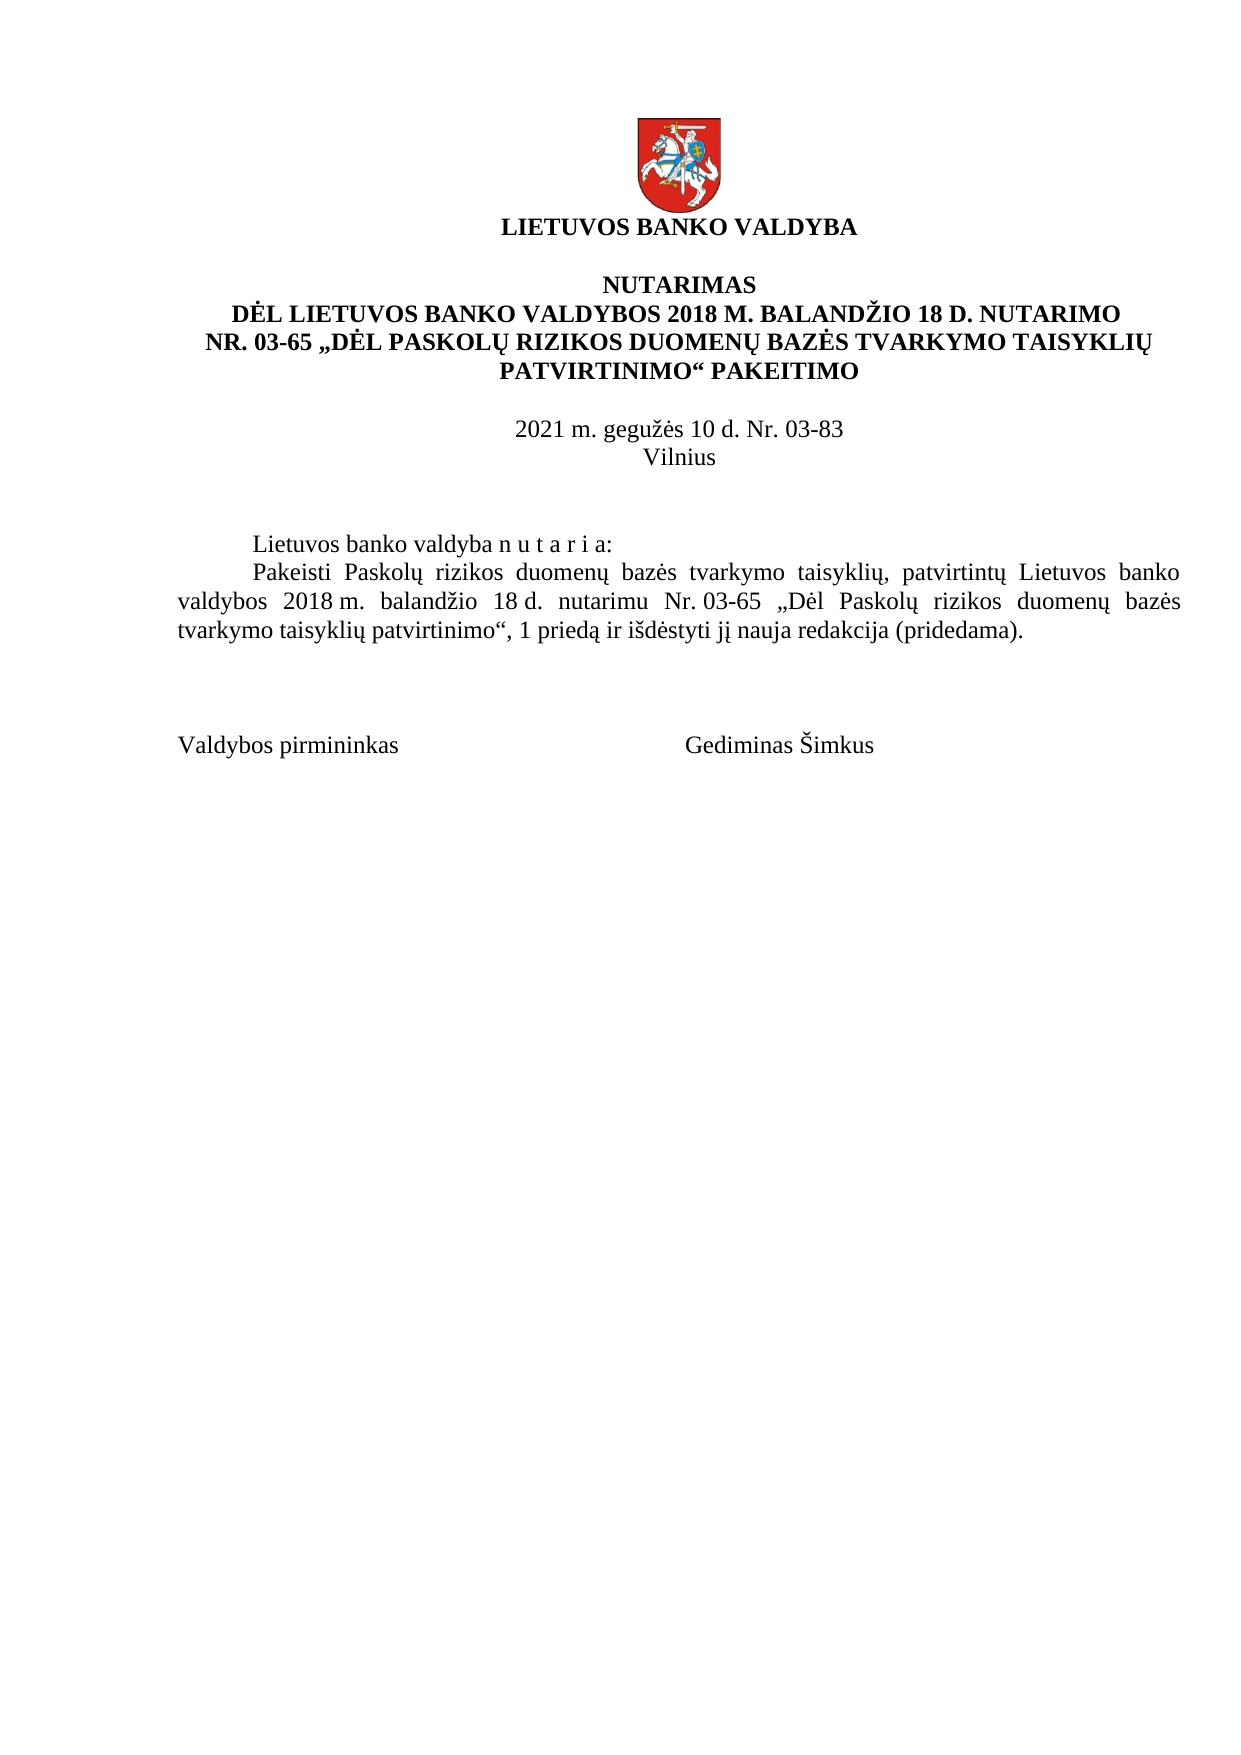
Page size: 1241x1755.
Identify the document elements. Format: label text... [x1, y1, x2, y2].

text NUTARIMAS [177, 270, 1181, 299]
text LIETUVOS BANKO VALDYBA [177, 212, 1181, 241]
text DĖL Lietuvos banko valdybos 2018 m. balandžio 18 d. nutarimO Nr. 03-65 „Dėl Paskolų rizikos duomenų bazės tvarkymo taisyklių patvirtinimo“ pakeitimo [177, 299, 1181, 385]
text Pakeisti Paskolų rizikos duomenų bazės tvarkymo taisyklių, patvirtintų Lietuvos banko valdybos 2018 m. balandžio 18 d. nutarimu Nr. 03-65 „Dėl Paskolų rizikos duomenų bazės tvarkymo taisyklių patvirtinimo“, 1 priedą ir išdėstyti jį nauja redakcija (pridedama). [177, 557, 1181, 644]
text Lietuvos banko valdyba n u t a r i a: [177, 529, 1181, 557]
text Valdybos pirmininkas Gediminas Šimkus [177, 730, 1181, 759]
text 2021 m. gegužės 10 d. Nr. 03-83 [177, 414, 1181, 442]
text Vilnius [177, 442, 1181, 471]
